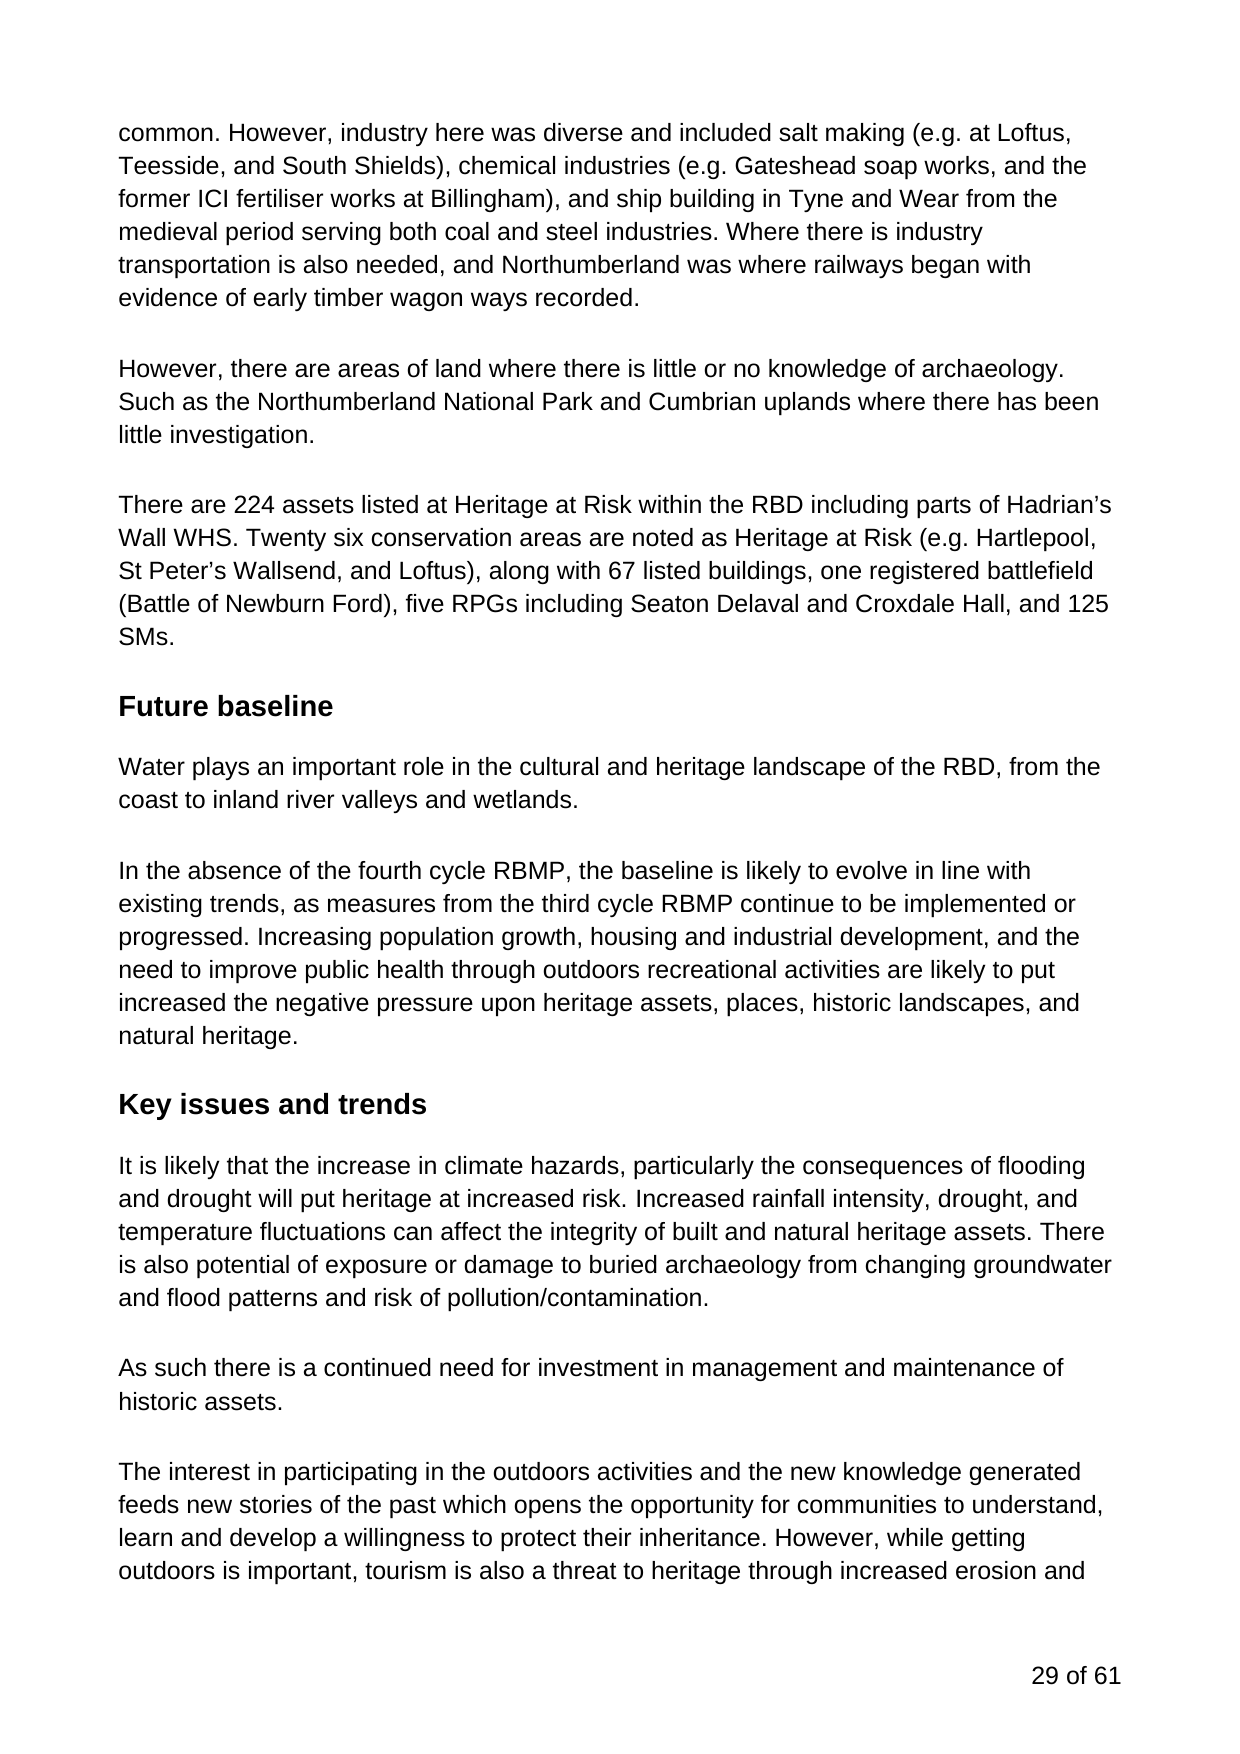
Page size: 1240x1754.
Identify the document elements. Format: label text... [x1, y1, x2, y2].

subtitle Key issues and trends [118, 1087, 1121, 1121]
text common. However, industry here was diverse and included salt making (e.g. at Loftus, Teesside, and South Shields), chemical industries (e.g. Gateshead soap works, and the former ICI fertiliser works at Billingham), and ship building in Tyne and Wear from the medieval period serving both coal and steel industries. Where there is industry transportation is also needed, and Northumberland was where railways began with evidence of early timber wagon ways recorded. [118, 118, 1121, 312]
text In the absence of the fourth cycle RBMP, the baseline is likely to evolve in line with existing trends, as measures from the third cycle RBMP continue to be implemented or progressed. Increasing population growth, housing and industrial development, and the need to improve public health through outdoors recreational activities are likely to put increased the negative pressure upon heritage assets, places, historic landscapes, and natural heritage. [118, 856, 1121, 1050]
subtitle Future baseline [118, 689, 1121, 722]
text As such there is a continued need for investment in management and maintenance of historic assets. [118, 1353, 1121, 1415]
text There are 224 assets listed at Heritage at Risk within the RBD including parts of Hadrian’s Wall WHS. Twenty six conservation areas are noted as Heritage at Risk (e.g. Hartlepool, St Peter’s Wallsend, and Loftus), along with 67 listed buildings, one registered battlefield (Battle of Newburn Ford), five RPGs including Seaton Delaval and Croxdale Hall, and 125 SMs. [118, 490, 1121, 651]
text Water plays an important role in the cultural and heritage landscape of the RBD, from the coast to inland river valleys and wetlands. [118, 752, 1121, 814]
text It is likely that the increase in climate hazards, particularly the consequences of flooding and drought will put heritage at increased risk. Increased rainfall intensity, drought, and temperature fluctuations can affect the integrity of built and natural heritage assets. There is also potential of exposure or damage to buried archaeology from changing groundwater and flood patterns and risk of pollution/contamination. [118, 1151, 1121, 1312]
text However, there are areas of land where there is little or no knowledge of archaeology. Such as the Northumberland National Park and Cumbrian uplands where there has been little investigation. [118, 354, 1121, 448]
text The interest in participating in the outdoors activities and the new knowledge generated feeds new stories of the past which opens the opportunity for communities to understand, learn and develop a willingness to protect their inheritance. However, while getting outdoors is important, tourism is also a threat to heritage through increased erosion and [118, 1457, 1121, 1585]
